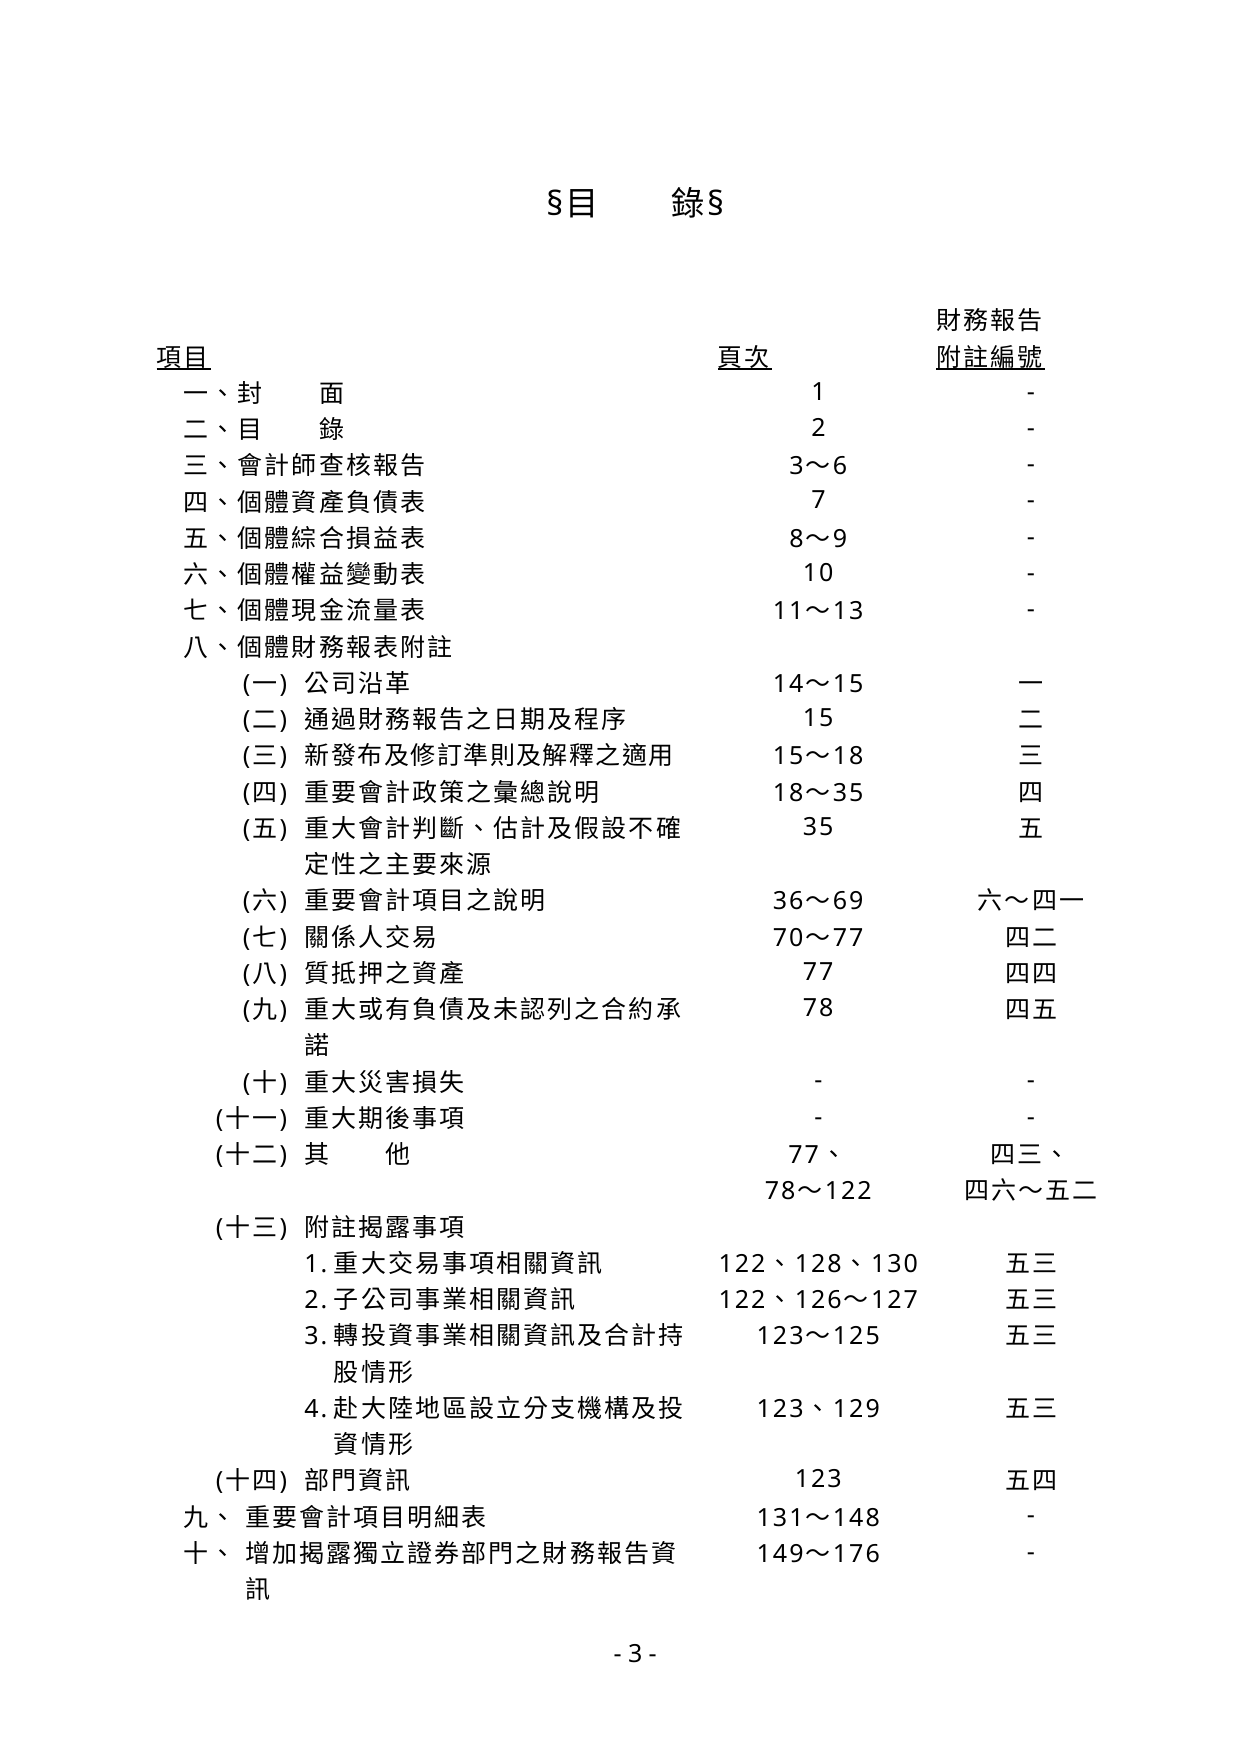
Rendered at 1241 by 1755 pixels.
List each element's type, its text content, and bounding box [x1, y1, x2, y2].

text §目 錄§ [148, 177, 1122, 226]
table_cell - [927, 518, 1134, 554]
table_cell 四、個體資產負債表 [148, 482, 709, 518]
table_cell 1. 重大交易事項相關資訊 [148, 1243, 709, 1279]
table_cell 78 [709, 990, 927, 1062]
table_cell 70～77 [709, 917, 927, 953]
table_cell 二、目 錄 [148, 410, 709, 446]
table_cell 三、會計師查核報告 [148, 446, 709, 482]
table_cell 122、128、130 [709, 1243, 927, 1279]
table_cell 五 [927, 808, 1134, 881]
table_cell 二 [927, 700, 1134, 736]
table_cell - [927, 1497, 1134, 1533]
table_cell 10 [709, 555, 927, 591]
table_cell 八、個體財務報表附註 [148, 627, 709, 663]
table_cell - [927, 373, 1134, 409]
table_cell - [927, 1533, 1134, 1606]
table_cell 五三 [927, 1280, 1134, 1316]
table_cell 四三、 四六～五二 [927, 1135, 1134, 1207]
table_cell 77、 78～122 [709, 1135, 927, 1207]
table_cell (十) 重大災害損失 [148, 1062, 709, 1098]
table_cell 九、 重要會計項目明細表 [148, 1497, 709, 1533]
table_cell 五三 [927, 1316, 1134, 1388]
table_cell 2. 子公司事業相關資訊 [148, 1280, 709, 1316]
table_cell (四) 重要會計政策之彙總說明 [148, 772, 709, 808]
table_cell 五四 [927, 1461, 1134, 1497]
table_cell 8～9 [709, 518, 927, 554]
table_cell 77 [709, 953, 927, 989]
table_cell 123～125 [709, 1316, 927, 1388]
table_header 財務報告 附註編號 [927, 301, 1134, 373]
table_cell 一、封 面 [148, 373, 709, 409]
table_cell [709, 1207, 927, 1243]
table_cell (十四) 部門資訊 [148, 1461, 709, 1497]
table_cell 123 [709, 1461, 927, 1497]
table_cell - [709, 1062, 927, 1098]
table_cell 15～18 [709, 736, 927, 772]
table_cell 五三 [927, 1243, 1134, 1279]
table_cell 五、個體綜合損益表 [148, 518, 709, 554]
table_cell 六、個體權益變動表 [148, 555, 709, 591]
table_cell - [709, 1098, 927, 1134]
table_cell (十一) 重大期後事項 [148, 1098, 709, 1134]
table_cell 14～15 [709, 663, 927, 699]
table_cell (五) 重大會計判斷、估計及假設不確定性之主要來源 [148, 808, 709, 881]
table_cell 11～13 [709, 591, 927, 627]
table_cell - [927, 482, 1134, 518]
table_cell (八) 質抵押之資產 [148, 953, 709, 989]
table_cell (七) 關係人交易 [148, 917, 709, 953]
table_cell (二) 通過財務報告之日期及程序 [148, 700, 709, 736]
table_cell - [927, 1098, 1134, 1134]
table_cell 35 [709, 808, 927, 881]
table_cell [927, 627, 1134, 663]
table_cell 4. 赴大陸地區設立分支機構及投資情形 [148, 1388, 709, 1461]
table_cell 2 [709, 410, 927, 446]
table_cell 六～四一 [927, 881, 1134, 917]
table_cell (六) 重要會計項目之說明 [148, 881, 709, 917]
table_cell 3～6 [709, 446, 927, 482]
table_cell 四二 [927, 917, 1134, 953]
table_cell 18～35 [709, 772, 927, 808]
table_cell (一) 公司沿革 [148, 663, 709, 699]
table_cell [709, 627, 927, 663]
table_cell (九) 重大或有負債及未認列之合約承諾 [148, 990, 709, 1062]
table_cell 四 [927, 772, 1134, 808]
table_cell 五三 [927, 1388, 1134, 1461]
table_cell - [927, 591, 1134, 627]
table_cell 7 [709, 482, 927, 518]
table_cell 1 [709, 373, 927, 409]
table_cell 三 [927, 736, 1134, 772]
table_cell - [927, 446, 1134, 482]
table_cell 四四 [927, 953, 1134, 989]
table_cell 十、 增加揭露獨立證券部門之財務報告資訊 [148, 1533, 709, 1606]
table_cell (十三) 附註揭露事項 [148, 1207, 709, 1243]
table_cell (三) 新發布及修訂準則及解釋之適用 [148, 736, 709, 772]
table_cell 七、個體現金流量表 [148, 591, 709, 627]
table_cell 3. 轉投資事業相關資訊及合計持股情形 [148, 1316, 709, 1388]
table_cell 15 [709, 700, 927, 736]
table_cell - [927, 1062, 1134, 1098]
table_cell - [927, 410, 1134, 446]
table_cell [927, 1207, 1134, 1243]
table_cell 122、126～127 [709, 1280, 927, 1316]
table_cell 123、129 [709, 1388, 927, 1461]
table_header 項目 [148, 301, 709, 373]
table_cell - [927, 555, 1134, 591]
table_cell 一 [927, 663, 1134, 699]
table_header 頁次 [709, 301, 927, 373]
table_cell 149～176 [709, 1533, 927, 1606]
table_cell 131～148 [709, 1497, 927, 1533]
table_cell 四五 [927, 990, 1134, 1062]
table_cell (十二) 其 他 [148, 1135, 709, 1207]
table_cell 36～69 [709, 881, 927, 917]
